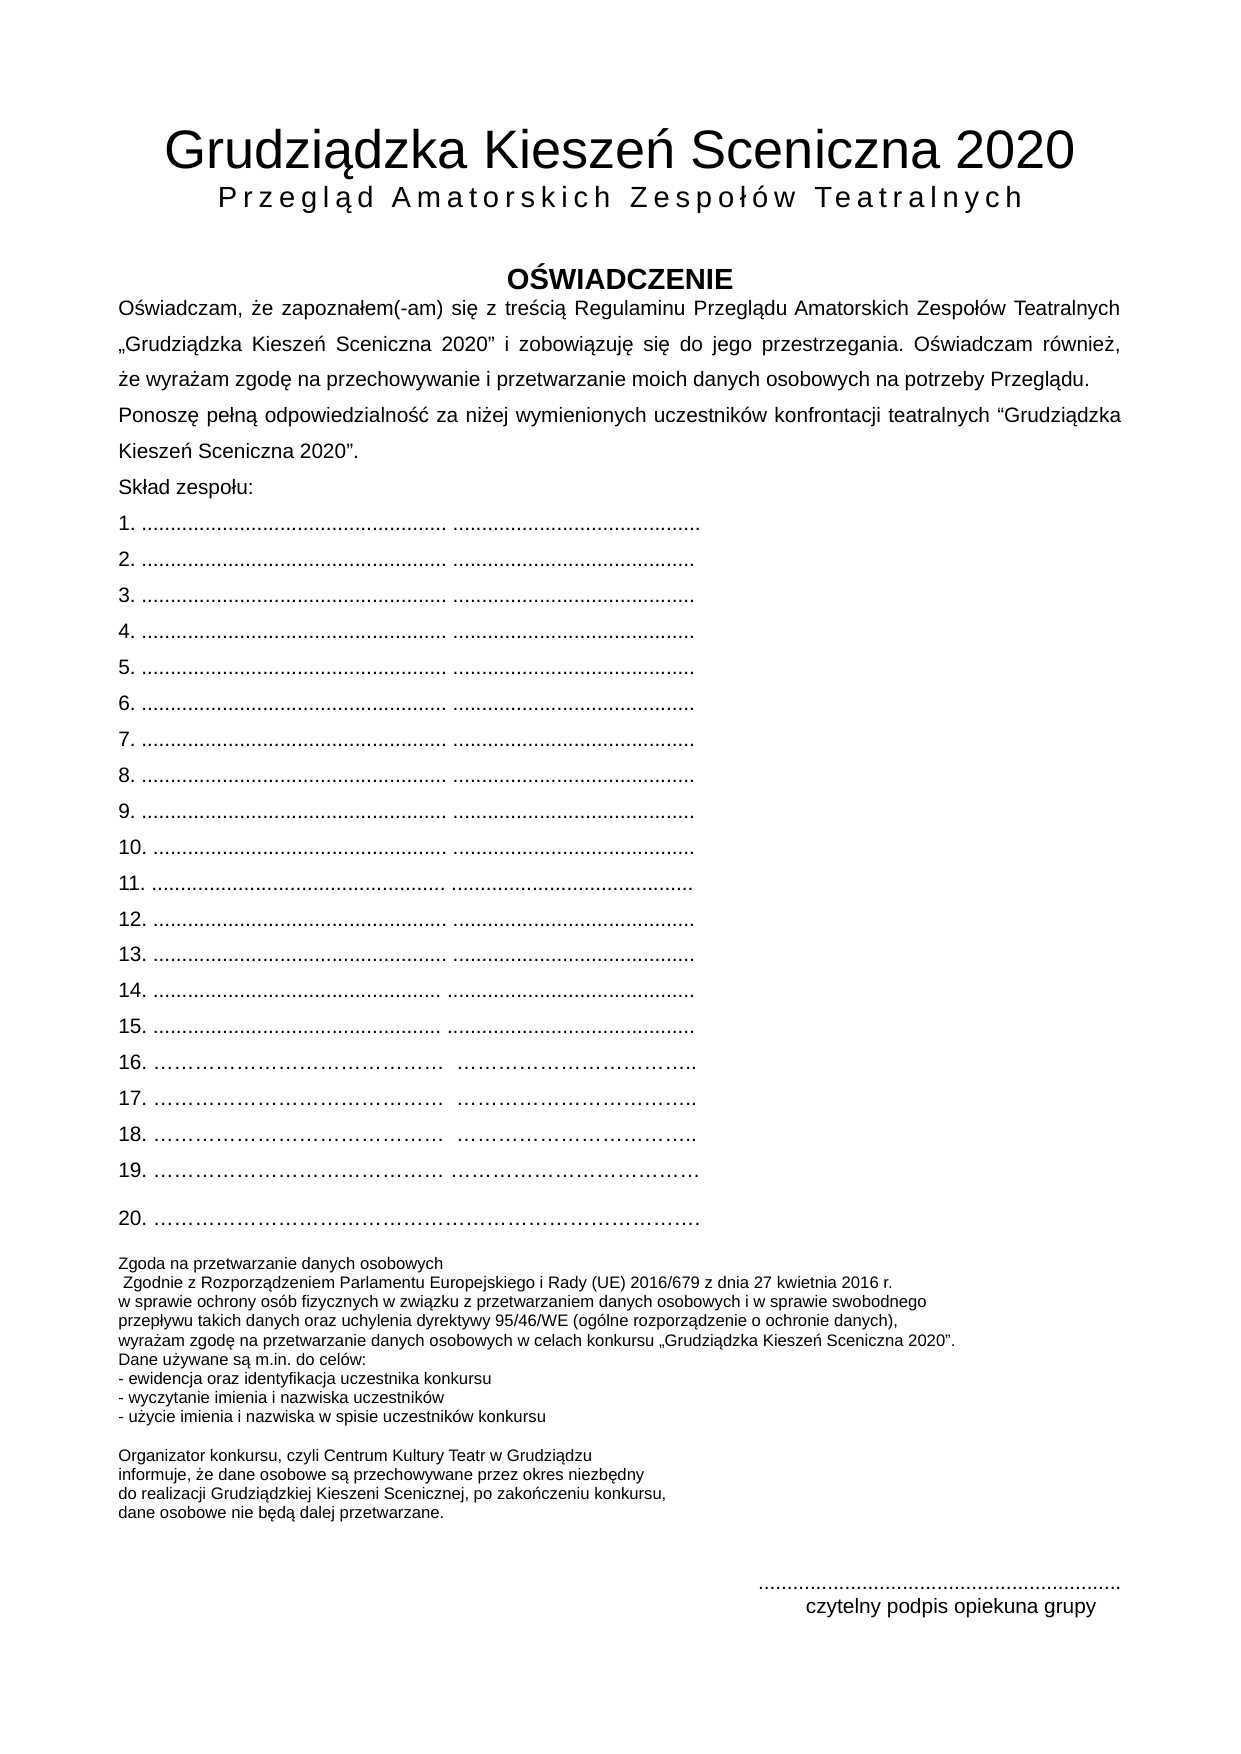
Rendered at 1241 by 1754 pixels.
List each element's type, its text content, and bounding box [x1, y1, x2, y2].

text ............................................................... [118, 1570, 1122, 1594]
text przepływu takich danych oraz uchylenia dyrektywy 95/46/WE (ogólne rozporządzenie o ochronie danych), [118, 1311, 1122, 1330]
text - ewidencja oraz identyfikacja uczestnika konkursu [118, 1369, 1122, 1388]
text - wyczytanie imienia i nazwiska uczestników [118, 1388, 1122, 1407]
text - użycie imienia i nazwiska w spisie uczestników konkursu [118, 1407, 1122, 1426]
text Organizator konkursu, czyli Centrum Kultury Teatr w Grudziądzu [118, 1445, 1122, 1464]
text 3. ..................................................... .......................................... [118, 583, 1122, 607]
text OŚWIADCZENIE [118, 262, 1122, 295]
text Skład zespołu: [118, 475, 1122, 499]
text 19. …………………………………… ……………………………… [118, 1158, 1122, 1182]
text 20. ……………………………………………………………………. [118, 1206, 1122, 1230]
text 17. …………………………………… …………………………….. [118, 1086, 1122, 1110]
text czytelny podpis opiekuna grupy [118, 1594, 1122, 1618]
text Oświadczam, że zapoznałem(-am) się z treścią Regulaminu Przeglądu Amatorskich Zespołów Teatralnych „Grudziądzka Kieszeń Sceniczna 2020” i zobowiązuję się do jego przestrzegania. Oświadczam również, że wyrażam zgodę na przechowywanie i przetwarzanie moich danych osobowych na potrzeby Przeglądu. [118, 295, 1122, 391]
text 11. ................................................... .......................................... [118, 870, 1122, 894]
text wyrażam zgodę na przetwarzanie danych osobowych w celach konkursu „Grudziądzka Kieszeń Sceniczna 2020”. [118, 1330, 1122, 1349]
text 12. ................................................... .......................................... [118, 906, 1122, 930]
text w sprawie ochrony osób fizycznych w związku z przetwarzaniem danych osobowych i w sprawie swobodnego [118, 1292, 1122, 1311]
text Zgoda na przetwarzanie danych osobowych [118, 1254, 1122, 1273]
text 1. ..................................................... ........................................... [118, 511, 1122, 535]
text informuje, że dane osobowe są przechowywane przez okres niezbędny [118, 1464, 1122, 1484]
text 5. ..................................................... .......................................... [118, 655, 1122, 679]
text 9. ..................................................... .......................................... [118, 798, 1122, 822]
text 14. .................................................. ........................................... [118, 978, 1122, 1002]
text 8. ..................................................... .......................................... [118, 763, 1122, 787]
text 16. …………………………………… …………………………….. [118, 1050, 1122, 1074]
text 6. ..................................................... .......................................... [118, 691, 1122, 715]
text do realizacji Grudziądzkiej Kieszeni Scenicznej, po zakończeniu konkursu, [118, 1484, 1122, 1503]
text 13. ................................................... .......................................... [118, 942, 1122, 966]
text Grudziądzka Kieszeń Sceniczna 2020 [118, 118, 1122, 180]
text 10. ................................................... .......................................... [118, 834, 1122, 858]
text Ponoszę pełną odpowiedzialność za niżej wymienionych uczestników konfrontacji teatralnych “Grudziądzka Kieszeń Sceniczna 2020”. [118, 403, 1122, 463]
text dane osobowe nie będą dalej przetwarzane. [118, 1503, 1122, 1522]
text 2. ..................................................... .......................................... [118, 547, 1122, 571]
text Dane używane są m.in. do celów: [118, 1349, 1122, 1369]
text 18. …………………………………… …………………………….. [118, 1122, 1122, 1146]
text 4. ..................................................... .......................................... [118, 619, 1122, 643]
text 7. ..................................................... .......................................... [118, 727, 1122, 751]
text Przegląd Amatorskich Zespołów Teatralnych [118, 180, 1122, 214]
text Zgodnie z Rozporządzeniem Parlamentu Europejskiego i Rady (UE) 2016/679 z dnia 27 kwietnia 2016 r. [118, 1273, 1122, 1292]
text 15. .................................................. ........................................... [118, 1014, 1122, 1038]
